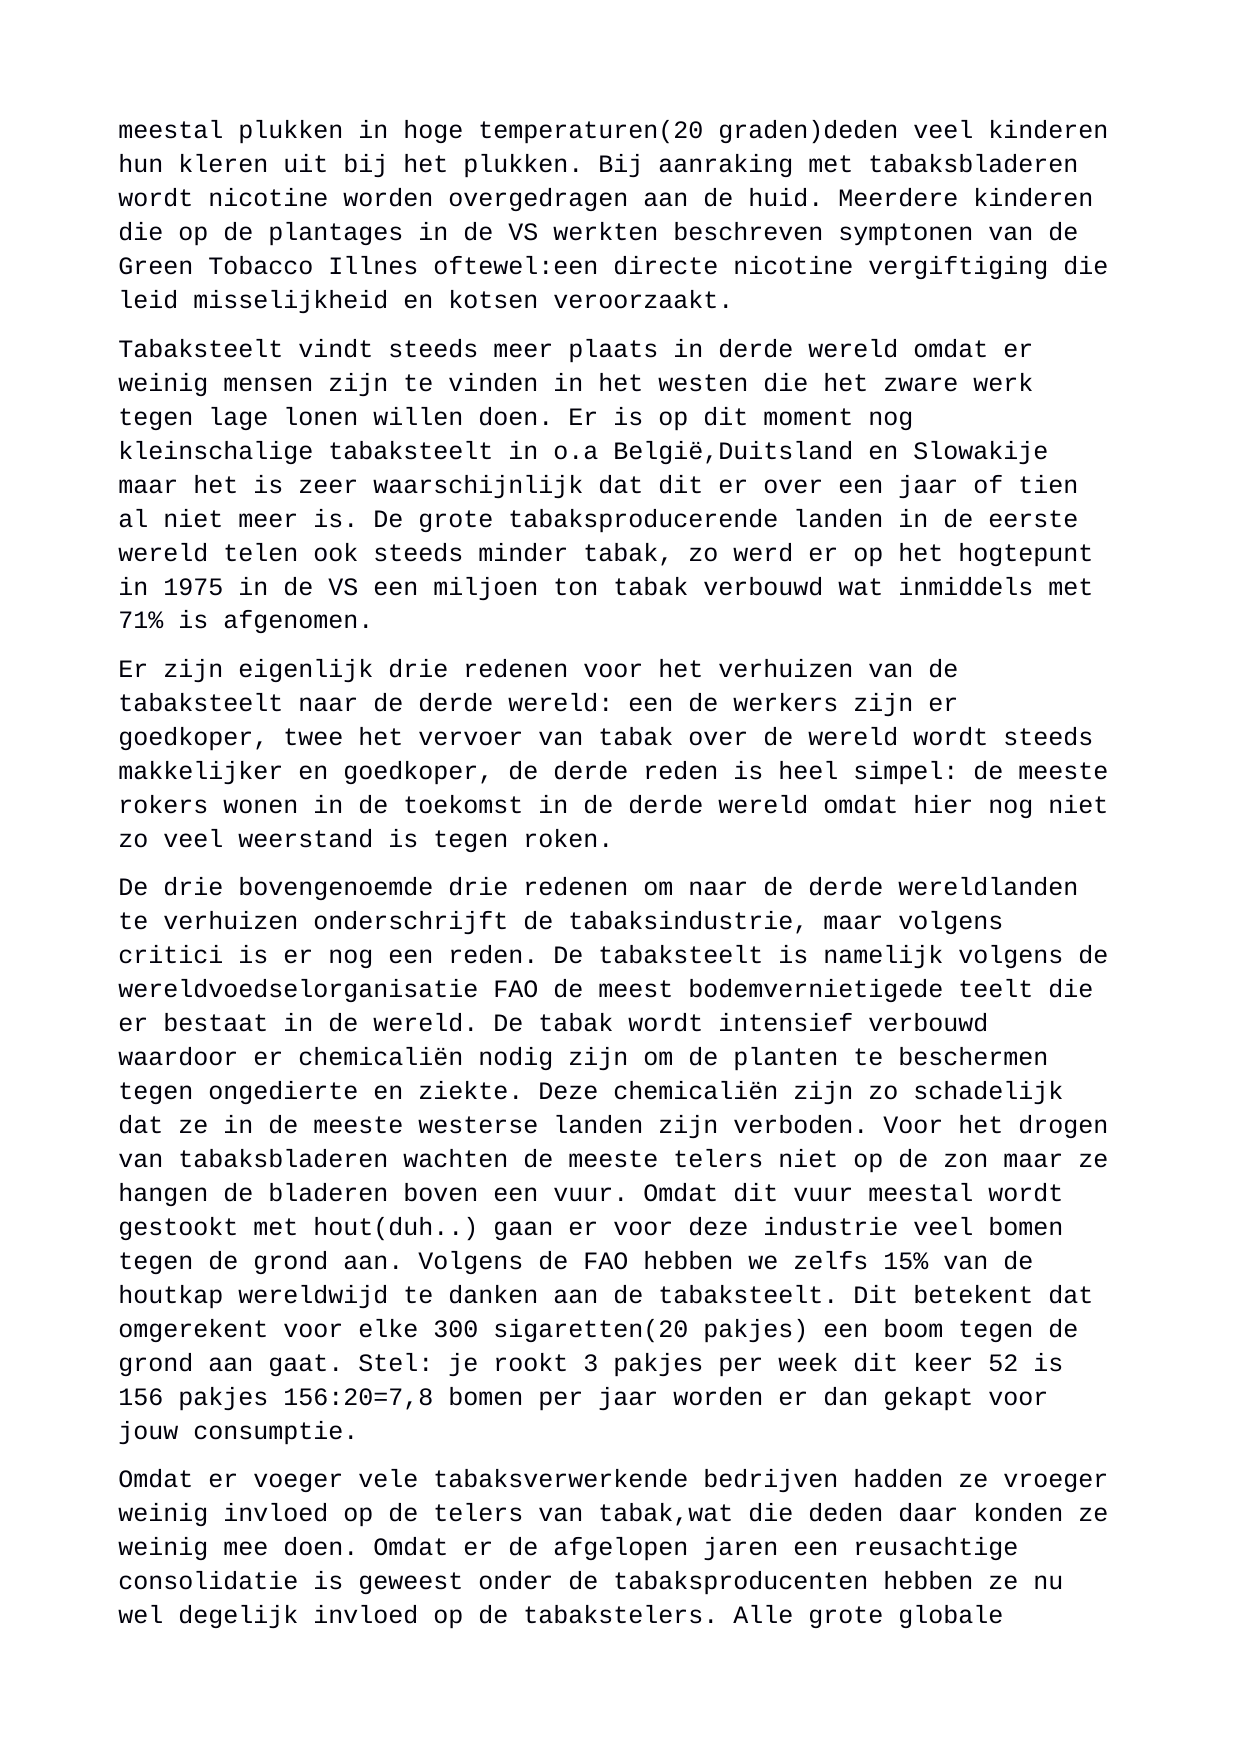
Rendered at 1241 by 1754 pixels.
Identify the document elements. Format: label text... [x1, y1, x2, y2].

text De drie bovengenoemde drie redenen om naar de derde wereldlanden te verhuizen onderschrijft de tabaksindustrie, maar volgens critici is er nog een reden. De tabaksteelt is namelijk volgens de wereldvoedselorganisatie FAO de meest bodemvernietigede teelt die er bestaat in de wereld. De tabak wordt intensief verbouwd waardoor er chemicaliën nodig zijn om de planten te beschermen tegen ongedierte en ziekte. Deze chemicaliën zijn zo schadelijk dat ze in de meeste westerse landen zijn verboden. Voor het drogen van tabaksbladeren wachten de meeste telers niet op de zon maar ze hangen de bladeren boven een vuur. Omdat dit vuur meestal wordt gestookt met hout(duh..) gaan er voor deze industrie veel bomen tegen de grond aan. Volgens de FAO hebben we zelfs 15% van de houtkap wereldwijd te danken aan de tabaksteelt. Dit betekent dat omgerekent voor elke 300 sigaretten(20 pakjes) een boom tegen de grond aan gaat. Stel: je rookt 3 pakjes per week dit keer 52 is 156 pakjes 156:20=7,8 bomen per jaar worden er dan gekapt voor jouw consumptie. [118, 875, 1122, 1447]
text Er zijn eigenlijk drie redenen voor het verhuizen van de tabaksteelt naar de derde wereld: een de werkers zijn er goedkoper, twee het vervoer van tabak over de wereld wordt steeds makkelijker en goedkoper, de derde reden is heel simpel: de meeste rokers wonen in de toekomst in de derde wereld omdat hier nog niet zo veel weerstand is tegen roken. [118, 657, 1122, 855]
text Omdat er voeger vele tabaksverwerkende bedrijven hadden ze vroeger weinig invloed op de telers van tabak,wat die deden daar konden ze weinig mee doen. Omdat er de afgelopen jaren een reusachtige consolidatie is geweest onder de tabaksproducenten hebben ze nu wel degelijk invloed op de tabakstelers. Alle grote globale [118, 1467, 1122, 1631]
text meestal plukken in hoge temperaturen(20 graden)deden veel kinderen hun kleren uit bij het plukken. Bij aanraking met tabaksbladeren wordt nicotine worden overgedragen aan de huid. Meerdere kinderen die op de plantages in de VS werkten beschreven symptonen van de Green Tobacco Illnes oftewel:een directe nicotine vergiftiging die leid misselijkheid en kotsen veroorzaakt. [118, 118, 1122, 316]
text Tabaksteelt vindt steeds meer plaats in derde wereld omdat er weinig mensen zijn te vinden in het westen die het zware werk tegen lage lonen willen doen. Er is op dit moment nog kleinschalige tabaksteelt in o.a België,Duitsland en Slowakije maar het is zeer waarschijnlijk dat dit er over een jaar of tien al niet meer is. De grote tabaksproducerende landen in de eerste wereld telen ook steeds minder tabak, zo werd er op het hogtepunt in 1975 in de VS een miljoen ton tabak verbouwd wat inmiddels met 71% is afgenomen. [118, 336, 1122, 636]
